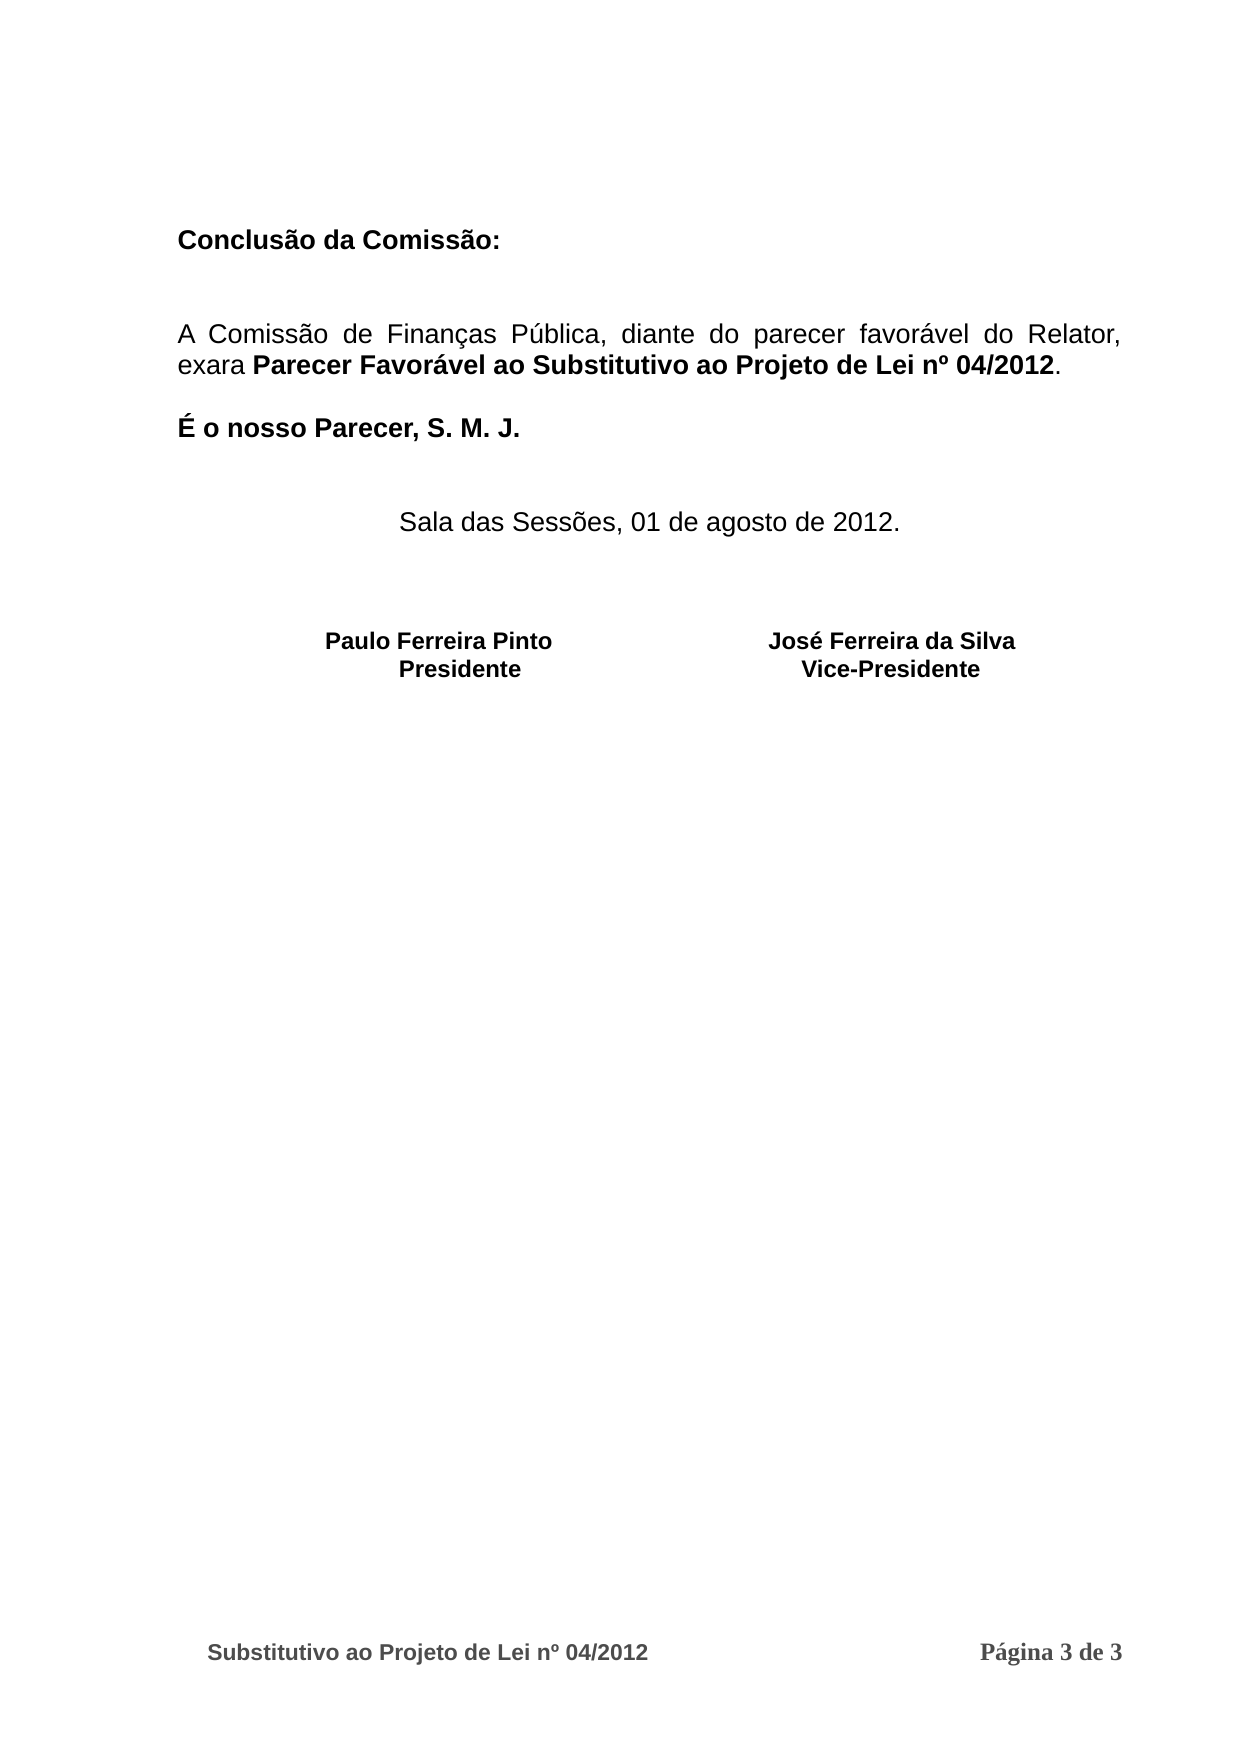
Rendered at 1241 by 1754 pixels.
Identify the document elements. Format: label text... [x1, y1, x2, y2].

text Presidente Vice-Presidente [177, 654, 1122, 682]
text Conclusão da Comissão: [177, 224, 1122, 256]
text É o nosso Parecer, S. M. J. [177, 412, 1122, 443]
text A Comissão de Finanças Pública, diante do parecer favorável do Relator, exara Parecer Favorável ao Substitutivo ao Projeto de Lei nº 04/2012. [177, 318, 1122, 381]
text Sala das Sessões, 01 de agosto de 2012. [177, 506, 1122, 537]
text Paulo Ferreira Pinto José Ferreira da Silva [177, 627, 1122, 654]
